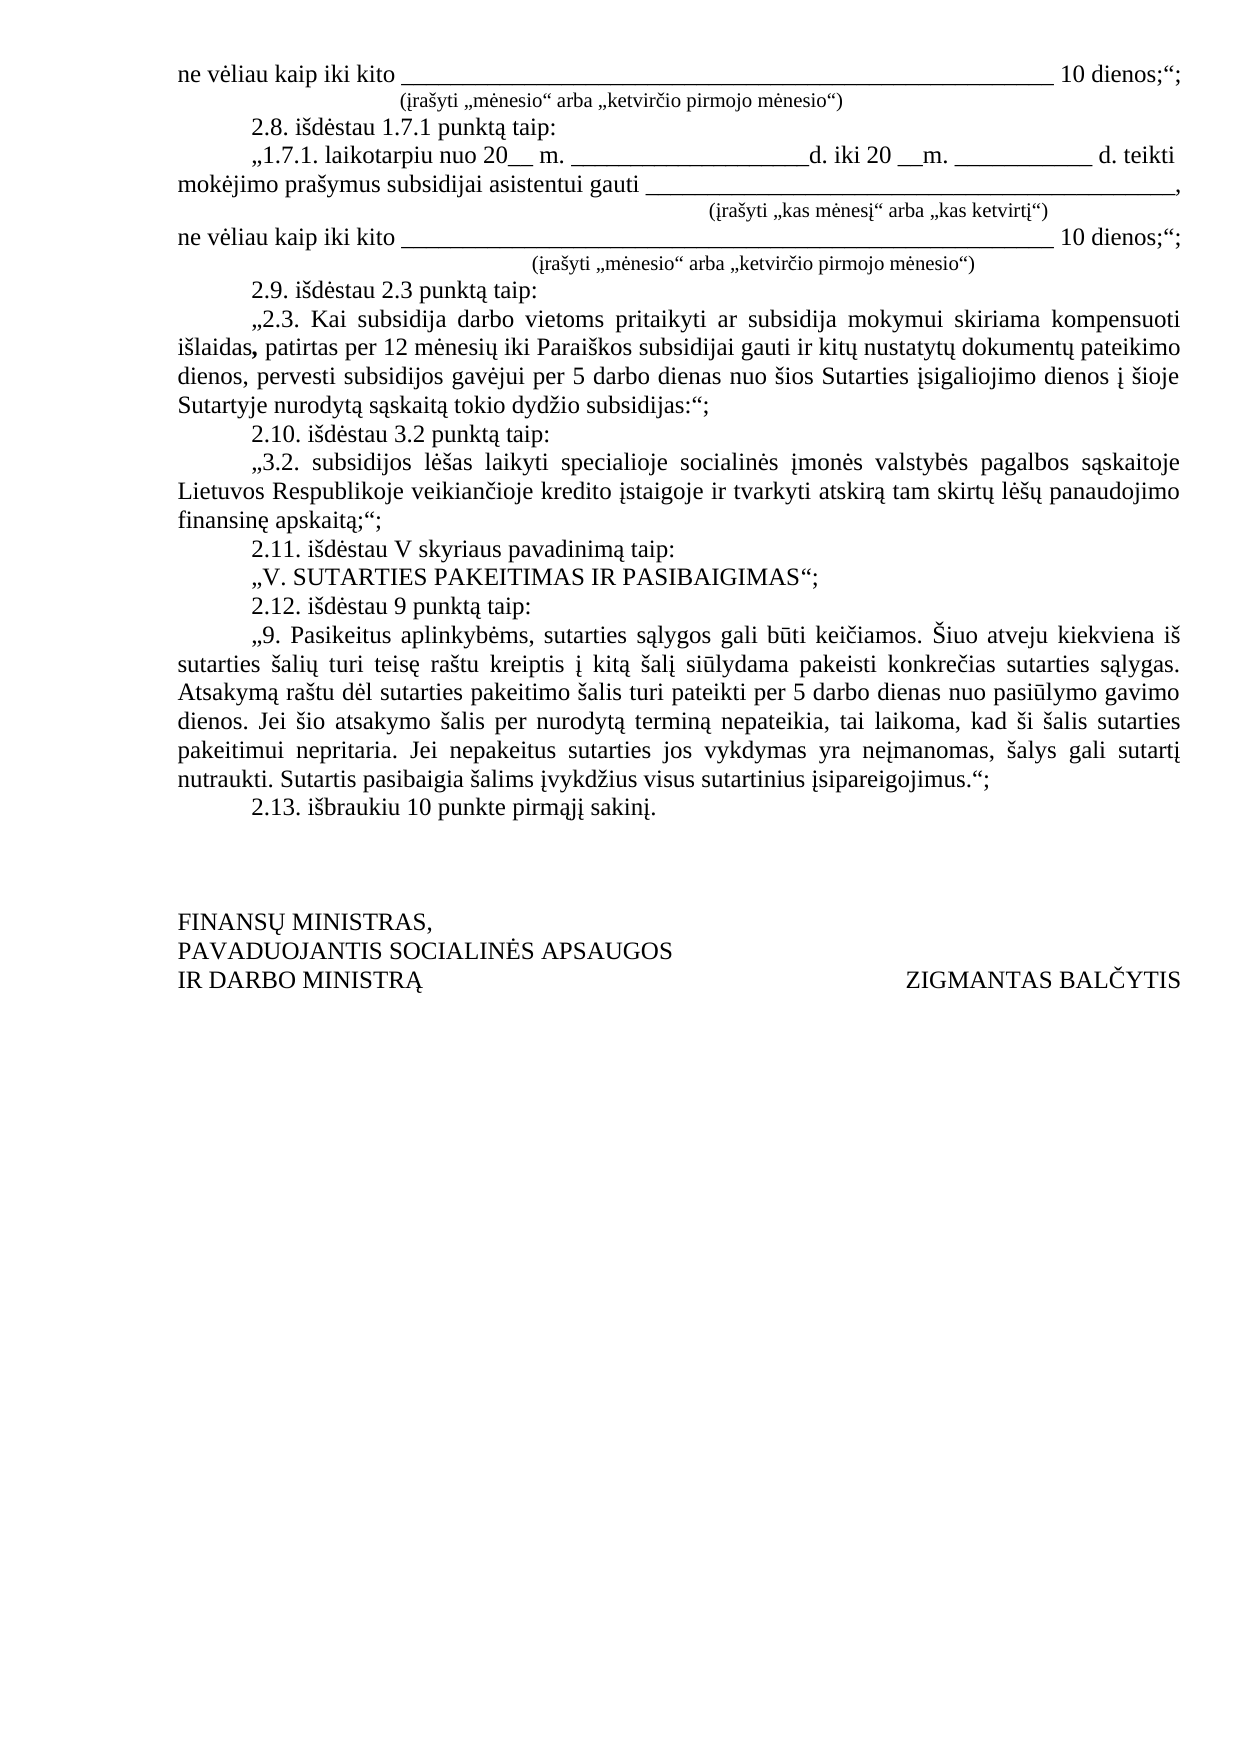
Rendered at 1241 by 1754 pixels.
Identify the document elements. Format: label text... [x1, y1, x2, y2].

text 2.9. išdėstau 2.3 punktą taip: [177, 275, 1181, 304]
text ne vėliau kaip iki kito 10 dienos;“; [177, 59, 1181, 88]
text PAVADUOJANTIS SOCIALINĖS APSAUGOS [177, 936, 1181, 965]
text FINANSŲ MINISTRAS, [177, 907, 1181, 936]
text IR DARBO MINISTRĄ ZIGMANTAS BALČYTIS [177, 965, 1181, 994]
text (įrašyti „kas mėnesį“ arba „kas ketvirtį“) [177, 198, 1181, 222]
text (įrašyti „mėnesio“ arba „ketvirčio pirmojo mėnesio“) [177, 251, 1181, 275]
text ne vėliau kaip iki kito 10 dienos;“; [177, 222, 1181, 251]
text „1.7.1. laikotarpiu nuo 20__ m. d. iki 20 __m. ___________ d. teikti [177, 141, 1181, 169]
text (įrašyti „mėnesio“ arba „ketvirčio pirmojo mėnesio“) [326, 88, 1181, 112]
text „V. Sutarties pakeitimas ir pasibaigimas“; [177, 562, 1181, 591]
text 2.8. išdėstau 1.7.1 punktą taip: [177, 112, 1181, 141]
text mokėjimo prašymus subsidijai asistentui gauti , [177, 169, 1181, 198]
text 2.13. išbraukiu 10 punkte pirmąjį sakinį. [177, 792, 1181, 821]
text „3.2. subsidijos lėšas laikyti specialioje socialinės įmonės valstybės pagalbos sąskaitoje Lietuvos Respublikoje veikiančioje kredito įstaigoje ir tvarkyti atskirą tam skirtų lėšų panaudojimo finansinę apskaitą;“; [177, 447, 1181, 534]
text „9. Pasikeitus aplinkybėms, sutarties sąlygos gali būti keičiamos. Šiuo atveju kiekviena iš sutarties šalių turi teisę raštu kreiptis į kitą šalį siūlydama pakeisti konkrečias sutarties sąlygas. Atsakymą raštu dėl sutarties pakeitimo šalis turi pateikti per 5 darbo dienas nuo pasiūlymo gavimo dienos. Jei šio atsakymo šalis per nurodytą terminą nepateikia, tai laikoma, kad ši šalis sutarties pakeitimui nepritaria. Jei nepakeitus sutarties jos vykdymas yra neįmanomas, šalys gali sutartį nutraukti. Sutartis pasibaigia šalims įvykdžius visus sutartinius įsipareigojimus.“; [177, 620, 1181, 792]
text 2.12. išdėstau 9 punktą taip: [177, 591, 1181, 620]
text „2.3. Kai subsidija darbo vietoms pritaikyti ar subsidija mokymui skiriama kompensuoti išlaidas, patirtas per 12 mėnesių iki Paraiškos subsidijai gauti ir kitų nustatytų dokumentų pateikimo dienos, pervesti subsidijos gavėjui per 5 darbo dienas nuo šios Sutarties įsigaliojimo dienos į šioje Sutartyje nurodytą sąskaitą tokio dydžio subsidijas:“; [177, 304, 1181, 419]
text 2.11. išdėstau V skyriaus pavadinimą taip: [177, 534, 1181, 562]
text 2.10. išdėstau 3.2 punktą taip: [177, 419, 1181, 447]
